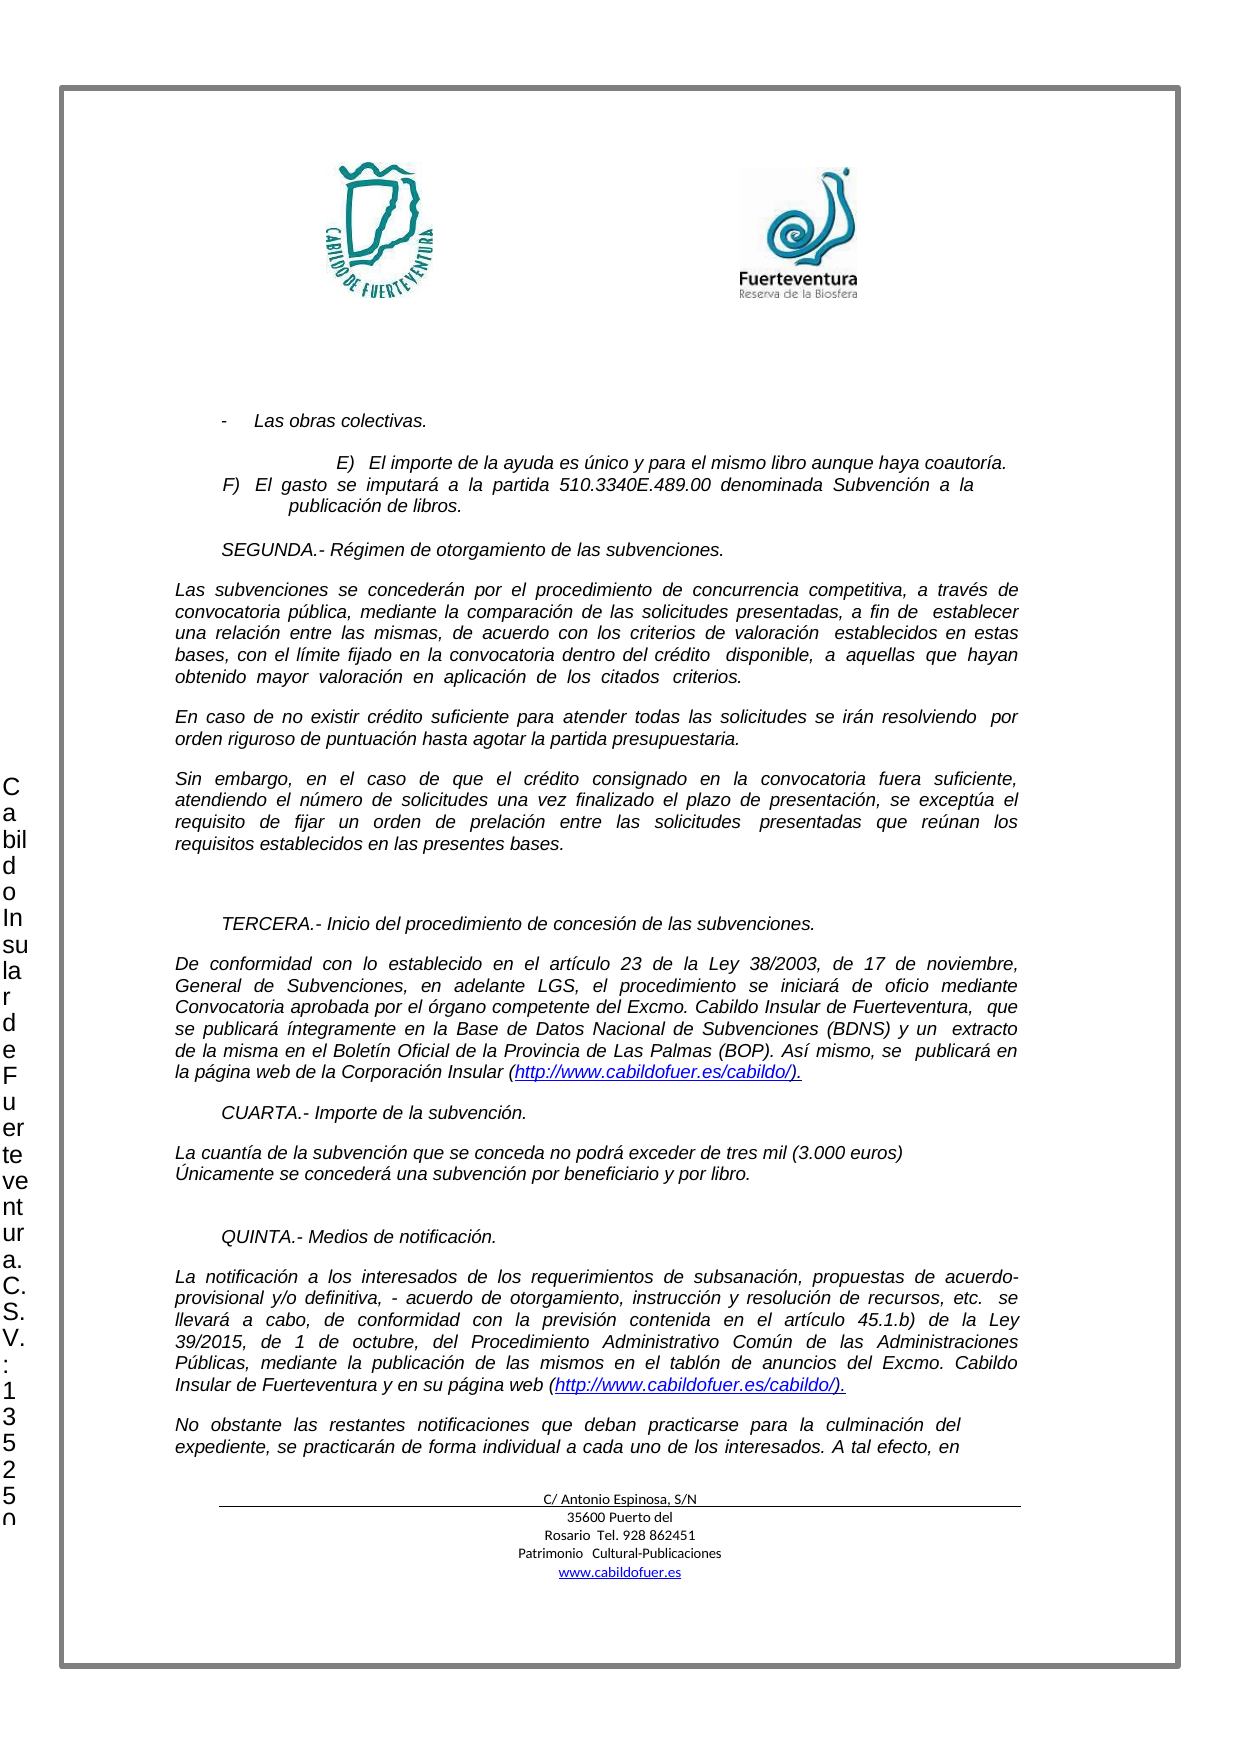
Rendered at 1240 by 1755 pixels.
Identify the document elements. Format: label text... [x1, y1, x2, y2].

text Las subvenciones se concederán por el procedimiento de concurrencia competitiva, a través de convocatoria pública, mediante la comparación de las solicitudes presentadas, a fin de establecer una relación entre las mismas, de acuerdo con los criterios de valoración establecidos en estas bases, con el límite fijado en la convocatoria dentro del crédito disponible, a aquellas que hayan obtenido mayor valoración en aplicación de los citados criterios. [175, 579, 1019, 687]
text De conformidad con lo establecido en el artículo 23 de la Ley 38/2003, de 17 de noviembre, General de Subvenciones, en adelante LGS, el procedimiento se iniciará de oficio mediante Convocatoria aprobada por el órgano competente del Excmo. Cabildo Insular de Fuerteventura, que se publicará íntegramente en la Base de Datos Nacional de Subvenciones (BDNS) y un extracto de la misma en el Boletín Oficial de la Provincia de Las Palmas (BOP). Así mismo, se publicará en la página web de la Corporación Insular (http://www.cabildofuer.es/cabildo/). [175, 953, 1019, 1083]
text La notificación a los interesados de los requerimientos de subsanación, propuestas de acuerdo- provisional y/o definitiva, - acuerdo de otorgamiento, instrucción y resolución de recursos, etc. se llevará a cabo, de conformidad con la previsión contenida en el artículo 45.1.b) de la Ley 39/2015, de 1 de octubre, del Procedimiento Administrativo Común de las Administraciones Públicas, mediante la publicación de las mismos en el tablón de anuncios del Excmo. Cabildo Insular de Fuerteventura y en su página web (http://www.cabildofuer.es/cabildo/). [175, 1266, 1019, 1395]
list El gasto se imputará a la partida 510.3340E.489.00 denominada Subvención a la publicación de libros. [222, 474, 1012, 517]
text QUINTA.- Medios de notificación. [221, 1225, 1064, 1247]
text SEGUNDA.- Régimen de otorgamiento de las subvenciones. [221, 539, 1064, 560]
text Cabildo Insular de Fuerteventura. C.S.V.: 13525065712243664444. [2, 774, 29, 1525]
text En caso de no existir crédito suficiente para atender todas las solicitudes se irán resolviendo por orden riguroso de puntuación hasta agotar la partida presupuestaria. [175, 706, 1018, 749]
text Sin embargo, en el caso de que el crédito consignado en la convocatoria fuera suficiente, atendiendo el número de solicitudes una vez finalizado el plazo de presentación, se exceptúa el requisito de fijar un orden de prelación entre las solicitudes presentadas que reúnan los requisitos establecidos en las presentes bases. [175, 767, 1018, 854]
text 35600 Puerto del Rosario Tel. 928 862451 [543, 1507, 697, 1544]
text TERCERA.- Inicio del procedimiento de concesión de las subvenciones. [221, 913, 1064, 934]
list El importe de la ayuda es único y para el mismo libro aunque haya coautoría. [336, 452, 1064, 474]
text No obstante las restantes notificaciones que deban practicarse para la culminación del expediente, se practicarán de forma individual a cada uno de los interesados. A tal efecto, en [175, 1414, 1012, 1457]
text Patrimonio Cultural-Publicaciones www.cabildofuer.es [516, 1545, 723, 1581]
text C/ Antonio Espinosa, S/N [543, 1490, 697, 1506]
text - Las obras colectivas. [221, 409, 1064, 432]
text La cuantía de la subvención que se conceda no podrá exceder de tres mil (3.000 euros) Únicamente se concederá una subvención por beneficiario y por libro. [175, 1142, 1012, 1185]
text CUARTA.- Importe de la subvención. [221, 1101, 1064, 1123]
